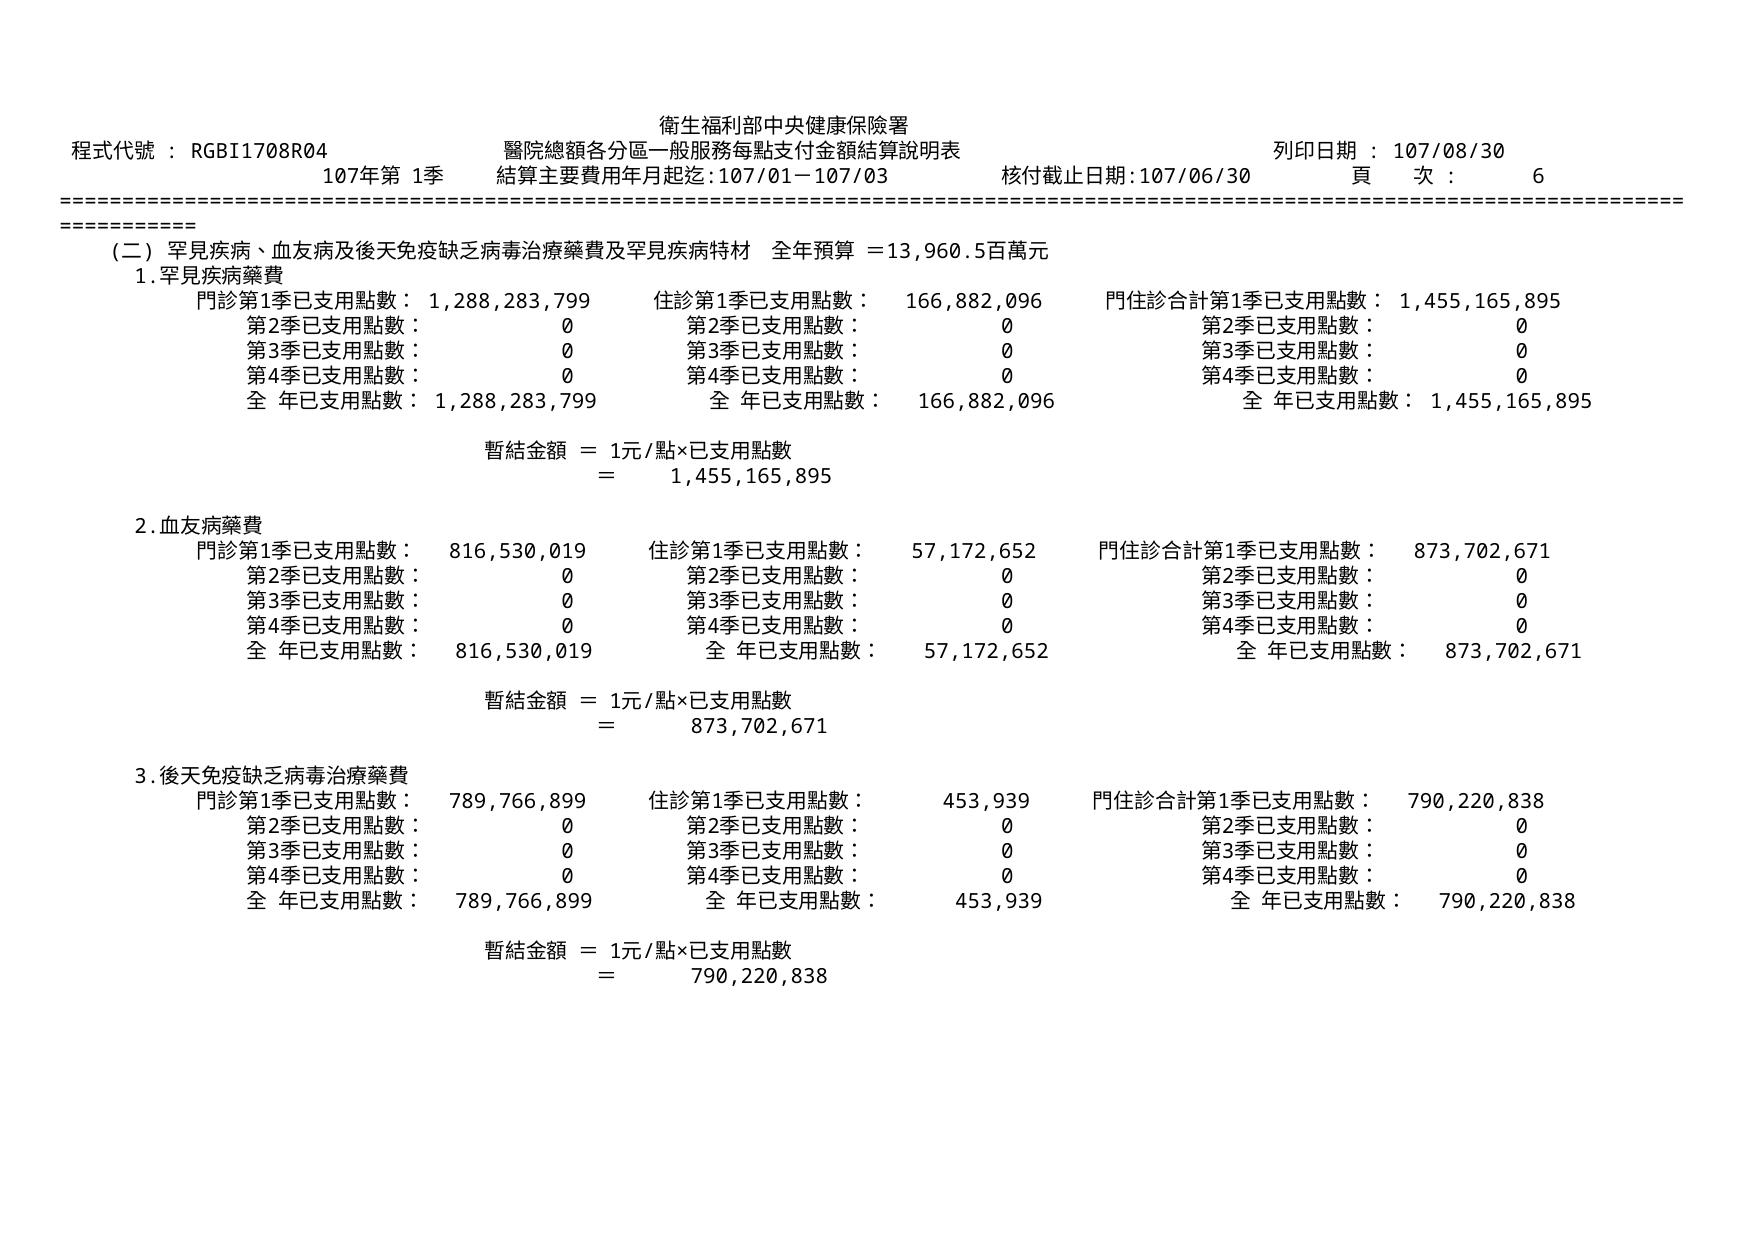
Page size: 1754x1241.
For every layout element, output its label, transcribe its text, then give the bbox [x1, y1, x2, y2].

text 第2季已支用點數： 0 第2季已支用點數： 0 第2季已支用點數： 0 [59, 564, 1695, 589]
text 門診第1季已支用點數： 789,766,899 住診第1季已支用點數： 453,939 門住診合計第1季已支用點數： 790,220,838 [59, 789, 1695, 814]
text 1.罕見疾病藥費 [59, 264, 1695, 289]
text 107年第 1季 結算主要費用年月起迄:107/01－107/03 核付截止日期:107/06/30 頁 次 : 6 [59, 164, 1695, 189]
text 第2季已支用點數： 0 第2季已支用點數： 0 第2季已支用點數： 0 [59, 314, 1695, 339]
text 2.血友病藥費 [59, 514, 1695, 539]
text 門診第1季已支用點數： 1,288,283,799 住診第1季已支用點數： 166,882,096 門住診合計第1季已支用點數： 1,455,165,895 [59, 289, 1695, 314]
text 全 年已支用點數： 1,288,283,799 全 年已支用點數： 166,882,096 全 年已支用點數： 1,455,165,895 [59, 389, 1695, 414]
text ＝ 790,220,838 [59, 964, 1695, 989]
text 暫結金額 ＝ 1元/點×已支用點數 [59, 939, 1695, 964]
text 衛生福利部中央健康保險署 [59, 114, 1695, 139]
text 暫結金額 ＝ 1元/點×已支用點數 [59, 439, 1695, 464]
text 暫結金額 ＝ 1元/點×已支用點數 [59, 689, 1695, 714]
text ============================================================================================================================================= [59, 189, 1695, 239]
text 全 年已支用點數： 816,530,019 全 年已支用點數： 57,172,652 全 年已支用點數： 873,702,671 [59, 639, 1695, 664]
text 第3季已支用點數： 0 第3季已支用點數： 0 第3季已支用點數： 0 [59, 589, 1695, 614]
text 第3季已支用點數： 0 第3季已支用點數： 0 第3季已支用點數： 0 [59, 839, 1695, 864]
text 第4季已支用點數： 0 第4季已支用點數： 0 第4季已支用點數： 0 [59, 614, 1695, 639]
text 第3季已支用點數： 0 第3季已支用點數： 0 第3季已支用點數： 0 [59, 339, 1695, 364]
text (二) 罕見疾病、血友病及後天免疫缺乏病毒治療藥費及罕見疾病特材 全年預算 ＝13,960.5百萬元 [59, 239, 1695, 264]
text 第4季已支用點數： 0 第4季已支用點數： 0 第4季已支用點數： 0 [59, 864, 1695, 889]
text 程式代號 : RGBI1708R04 醫院總額各分區一般服務每點支付金額結算說明表 列印日期 : 107/08/30 [59, 139, 1695, 164]
text 第4季已支用點數： 0 第4季已支用點數： 0 第4季已支用點數： 0 [59, 364, 1695, 389]
text 3.後天免疫缺乏病毒治療藥費 [59, 764, 1695, 789]
text 全 年已支用點數： 789,766,899 全 年已支用點數： 453,939 全 年已支用點數： 790,220,838 [59, 889, 1695, 914]
text ＝ 873,702,671 [59, 714, 1695, 739]
text ＝ 1,455,165,895 [59, 464, 1695, 489]
text 第2季已支用點數： 0 第2季已支用點數： 0 第2季已支用點數： 0 [59, 814, 1695, 839]
text 門診第1季已支用點數： 816,530,019 住診第1季已支用點數： 57,172,652 門住診合計第1季已支用點數： 873,702,671 [59, 539, 1695, 564]
